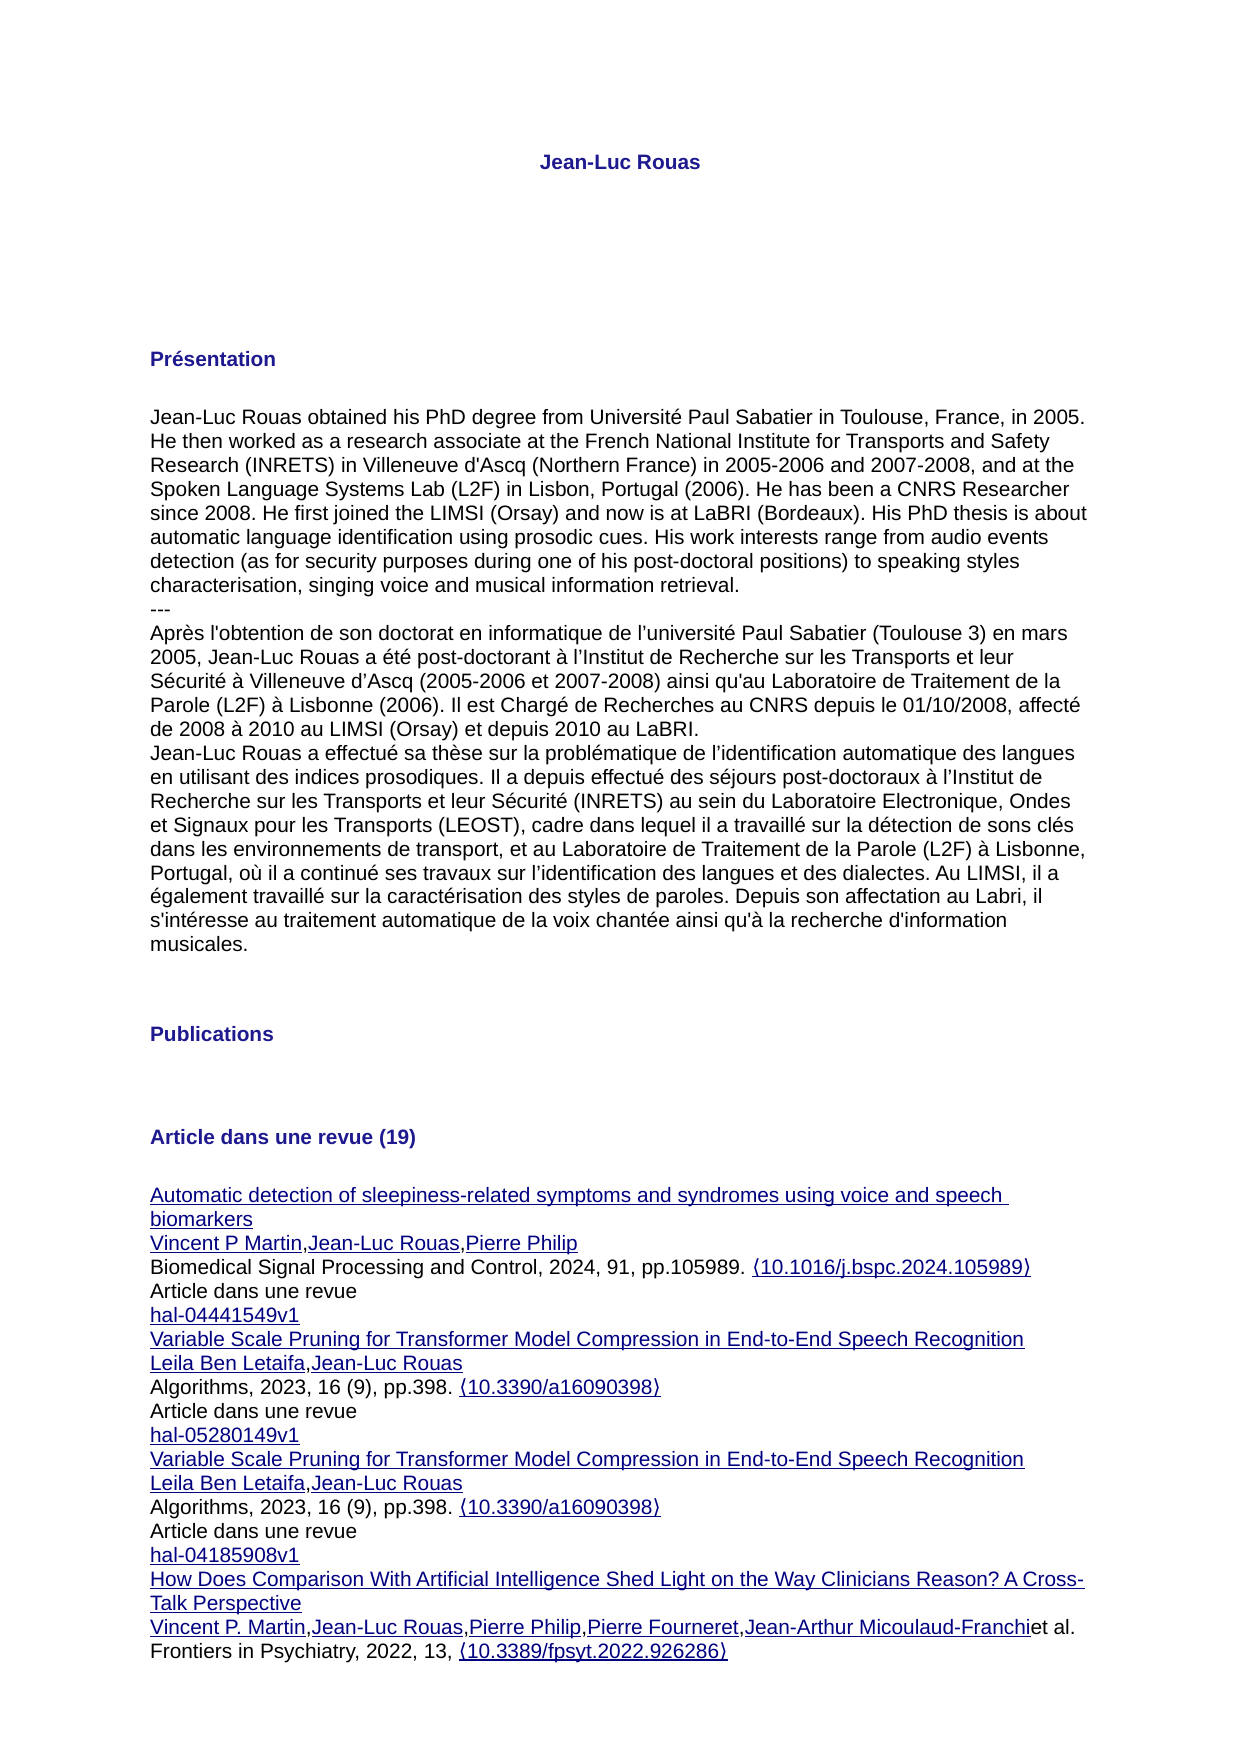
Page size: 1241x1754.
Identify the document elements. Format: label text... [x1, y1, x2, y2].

text --- [150, 597, 1090, 621]
subtitle Jean-Luc Rouas [150, 150, 1090, 174]
subtitle Présentation [150, 347, 1090, 371]
table_cell How Does Comparison With Artificial Intelligence Shed Light on the Way Clinicians Reason? A Cross-Talk Perspective Vincent P. Martin,Jean-Luc Rouas,Pierre Philip,Pierre Fourneret,Jean-Arthur Micoulaud-Franchiet al. Frontiers in Psychiatry, 2022, 13, ⟨10.3389/fpsyt.2022.926286⟩ [150, 1567, 1090, 1662]
subtitle Publications [150, 1022, 1090, 1046]
table_cell Variable Scale Pruning for Transformer Model Compression in End-to-End Speech Recognition Leila Ben Letaifa,Jean-Luc Rouas Algorithms, 2023, 16 (9), pp.398. ⟨10.3390/a16090398⟩ Article dans une revue hal-04185908v1 [150, 1447, 1090, 1567]
table_header Automatic detection of sleepiness-related symptoms and syndromes using voice and speech biomarkers Vincent P Martin,Jean-Luc Rouas,Pierre Philip Biomedical Signal Processing and Control, 2024, 91, pp.105989. ⟨10.1016/j.bspc.2024.105989⟩ Article dans une revue hal-04441549v1 [150, 1183, 1090, 1327]
table_cell Variable Scale Pruning for Transformer Model Compression in End-to-End Speech Recognition Leila Ben Letaifa,Jean-Luc Rouas Algorithms, 2023, 16 (9), pp.398. ⟨10.3390/a16090398⟩ Article dans une revue hal-05280149v1 [150, 1327, 1090, 1447]
text Jean-Luc Rouas a effectué sa thèse sur la problématique de l’identification automatique des langues en utilisant des indices prosodiques. Il a depuis effectué des séjours post-doctoraux à l’Institut de Recherche sur les Transports et leur Sécurité (INRETS) au sein du Laboratoire Electronique, Ondes et Signaux pour les Transports (LEOST), cadre dans lequel il a travaillé sur la détection de sons clés dans les environnements de transport, et au Laboratoire de Traitement de la Parole (L2F) à Lisbonne, Portugal, où il a continué ses travaux sur l’identification des langues et des dialectes. Au LIMSI, il a également travaillé sur la caractérisation des styles de paroles. Depuis son affectation au Labri, il s'intéresse au traitement automatique de la voix chantée ainsi qu'à la recherche d'information musicales. [150, 741, 1090, 956]
text Jean-Luc Rouas obtained his PhD degree from Université Paul Sabatier in Toulouse, France, in 2005. He then worked as a research associate at the French National Institute for Transports and Safety Research (INRETS) in Villeneuve d'Ascq (Northern France) in 2005-2006 and 2007-2008, and at the Spoken Language Systems Lab (L2F) in Lisbon, Portugal (2006). He has been a CNRS Researcher since 2008. He first joined the LIMSI (Orsay) and now is at LaBRI (Bordeaux). His PhD thesis is about automatic language identification using prosodic cues. His work interests range from audio events detection (as for security purposes during one of his post-doctoral positions) to speaking styles characterisation, singing voice and musical information retrieval. [150, 405, 1090, 597]
subtitle Article dans une revue (19) [150, 1125, 1090, 1149]
text Après l'obtention de son doctorat en informatique de l’université Paul Sabatier (Toulouse 3) en mars 2005, Jean-Luc Rouas a été post-doctorant à l’Institut de Recherche sur les Transports et leur Sécurité à Villeneuve d’Ascq (2005-2006 et 2007-2008) ainsi qu'au Laboratoire de Traitement de la Parole (L2F) à Lisbonne (2006). Il est Chargé de Recherches au CNRS depuis le 01/10/2008, affecté de 2008 à 2010 au LIMSI (Orsay) et depuis 2010 au LaBRI. [150, 621, 1090, 741]
